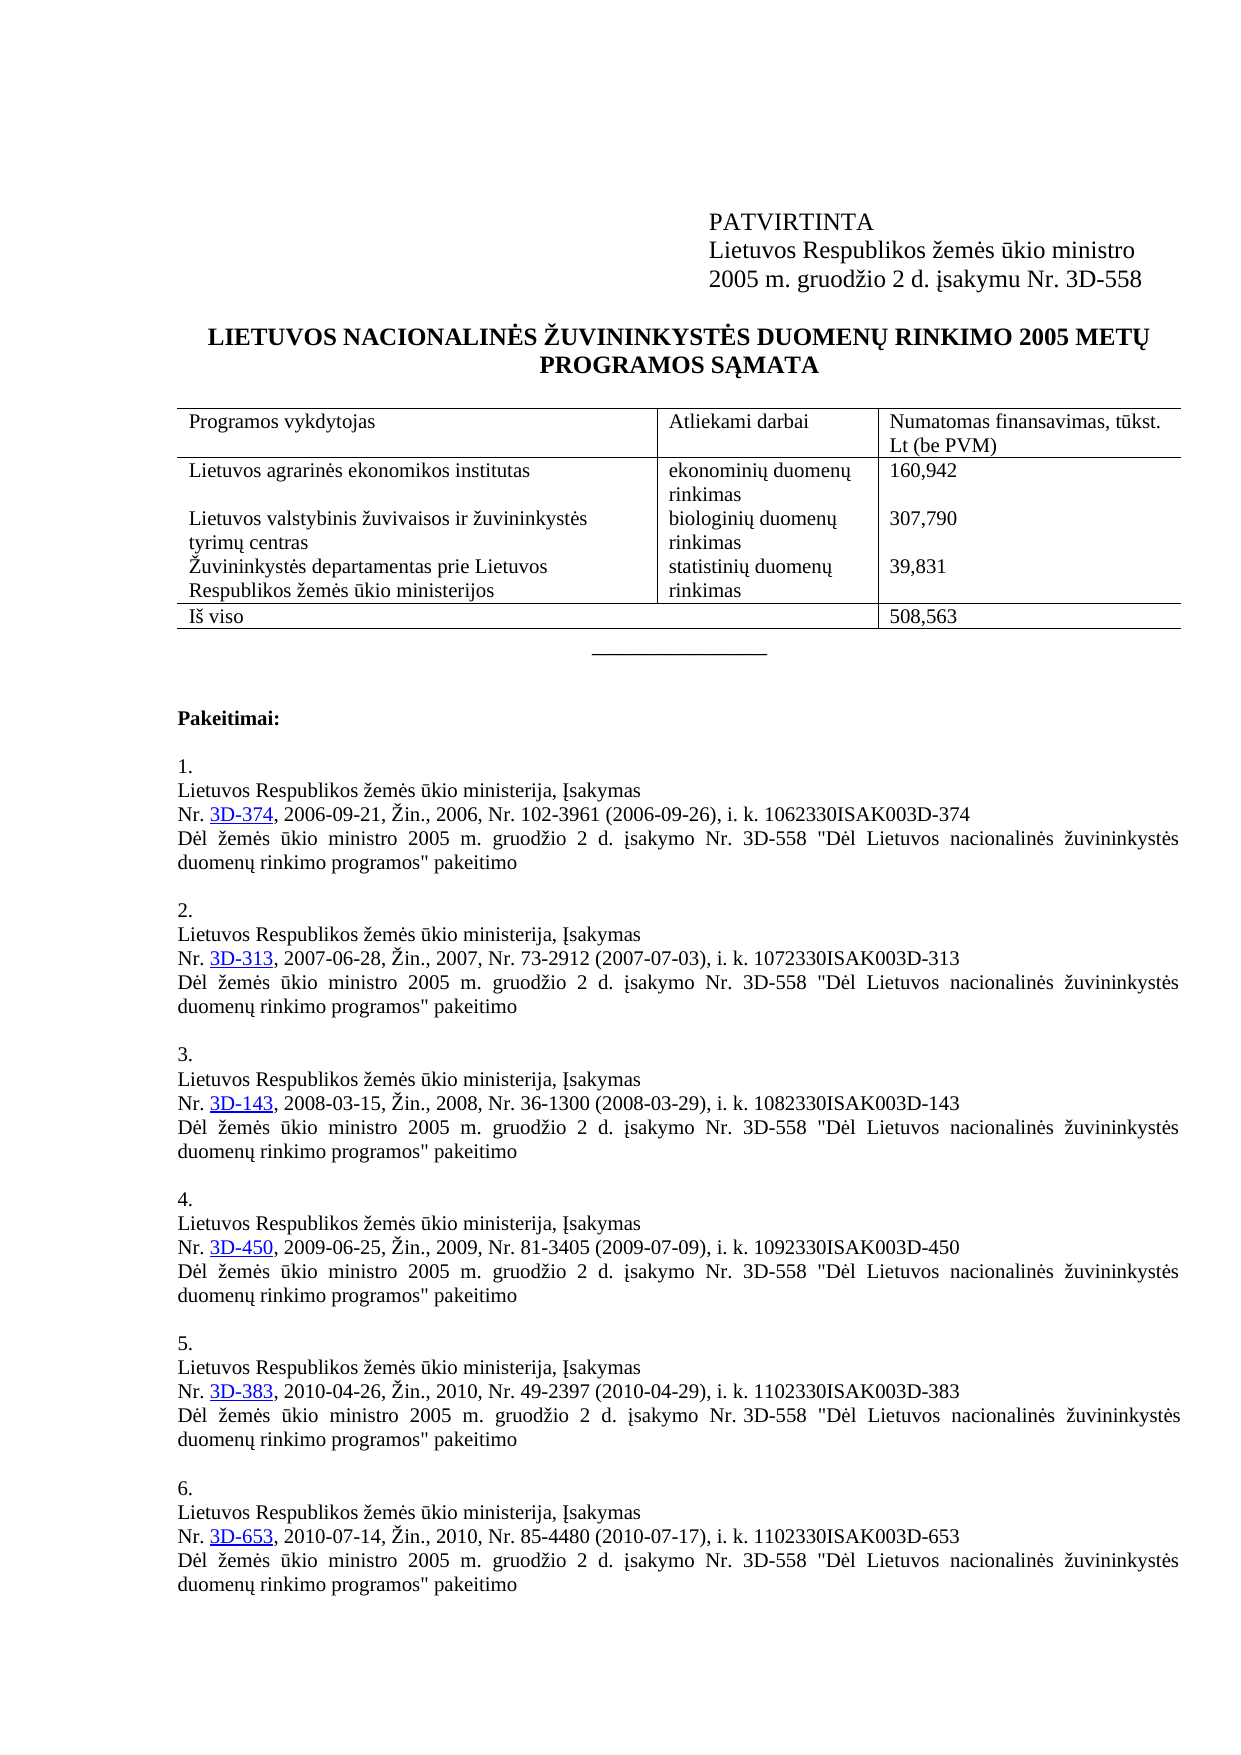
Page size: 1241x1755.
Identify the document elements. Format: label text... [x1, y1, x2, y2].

text Dėl žemės ūkio ministro 2005 m. gruodžio 2 d. įsakymo Nr. 3D-558 "Dėl Lietuvos nacionalinės žuvininkystės duomenų rinkimo programos" pakeitimo [177, 970, 1181, 1018]
table_cell Lietuvos valstybinis žuvivaisos ir žuvininkystės tyrimų centras [177, 506, 657, 554]
text 5. [177, 1331, 1181, 1355]
text Dėl žemės ūkio ministro 2005 m. gruodžio 2 d. įsakymo Nr. 3D-558 "Dėl Lietuvos nacionalinės žuvininkystės duomenų rinkimo programos" pakeitimo [177, 1259, 1181, 1307]
text Lietuvos Respublikos žemės ūkio ministerija, Įsakymas [177, 1499, 1181, 1524]
table_cell 508,563 [879, 604, 1181, 628]
table_cell 307,790 [879, 506, 1181, 554]
table_cell biologinių duomenų rinkimas [658, 506, 878, 554]
table_header Numatomas finansavimas, tūkst. Lt (be PVM) [879, 409, 1181, 457]
text Dėl žemės ūkio ministro 2005 m. gruodžio 2 d. įsakymo Nr. 3D-558 "Dėl Lietuvos nacionalinės žuvininkystės duomenų rinkimo programos" pakeitimo [177, 826, 1181, 874]
text Dėl žemės ūkio ministro 2005 m. gruodžio 2 d. įsakymo Nr. 3D-558 "Dėl Lietuvos nacionalinės žuvininkystės duomenų rinkimo programos" pakeitimo [177, 1403, 1181, 1451]
text 6. [177, 1476, 1181, 1499]
text Nr. 3D-653, 2010-07-14, Žin., 2010, Nr. 85-4480 (2010-07-17), i. k. 1102330ISAK003D-653 [177, 1524, 1181, 1548]
text 3. [177, 1042, 1181, 1066]
text Dėl žemės ūkio ministro 2005 m. gruodžio 2 d. įsakymo Nr. 3D-558 "Dėl Lietuvos nacionalinės žuvininkystės duomenų rinkimo programos" pakeitimo [177, 1548, 1181, 1596]
text PATVIRTINTA [177, 207, 1181, 235]
text Lietuvos Respublikos žemės ūkio ministerija, Įsakymas [177, 778, 1181, 802]
table_cell Lietuvos agrarinės ekonomikos institutas [177, 458, 657, 506]
table_header Programos vykdytojas [177, 409, 657, 457]
text Lietuvos Respublikos žemės ūkio ministerija, Įsakymas [177, 922, 1181, 946]
table_header Atliekami darbai [658, 409, 878, 457]
text Nr. 3D-450, 2009-06-25, Žin., 2009, Nr. 81-3405 (2009-07-09), i. k. 1092330ISAK003D-450 [177, 1235, 1181, 1259]
text 1. [177, 754, 1181, 778]
text Nr. 3D-143, 2008-03-15, Žin., 2008, Nr. 36-1300 (2008-03-29), i. k. 1082330ISAK003D-143 [177, 1091, 1181, 1114]
table_cell 39,831 [879, 554, 1181, 602]
table_cell statistinių duomenų rinkimas [658, 554, 878, 602]
text 2005 m. gruodžio 2 d. įsakymu Nr. 3D-558 [177, 264, 1181, 293]
text Lietuvos Respublikos žemės ūkio ministerija, Įsakymas [177, 1211, 1181, 1235]
text Nr. 3D-374, 2006-09-21, Žin., 2006, Nr. 102-3961 (2006-09-26), i. k. 1062330ISAK003D-374 [177, 802, 1181, 826]
table_cell ekonominių duomenų rinkimas [658, 458, 878, 506]
text Lietuvos Respublikos žemės ūkio ministerija, Įsakymas [177, 1355, 1181, 1379]
text 4. [177, 1187, 1181, 1211]
table_cell Iš viso [177, 604, 878, 628]
text ______________ [177, 629, 1181, 657]
text Pakeitimai: [177, 706, 1181, 729]
text Nr. 3D-313, 2007-06-28, Žin., 2007, Nr. 73-2912 (2007-07-03), i. k. 1072330ISAK003D-313 [177, 946, 1181, 970]
text Lietuvos Respublikos žemės ūkio ministro [177, 235, 1181, 264]
table_cell 160,942 [879, 458, 1181, 506]
text Lietuvos Respublikos žemės ūkio ministerija, Įsakymas [177, 1066, 1181, 1091]
text LIETUVOS NACIONALINĖS ŽUVININKYSTĖS DUOMENŲ RINKIMO 2005 METŲ PROGRAMOS SĄMATA [177, 322, 1181, 379]
text Nr. 3D-383, 2010-04-26, Žin., 2010, Nr. 49-2397 (2010-04-29), i. k. 1102330ISAK003D-383 [177, 1379, 1181, 1403]
table_cell Žuvininkystės departamentas prie Lietuvos Respublikos žemės ūkio ministerijos [177, 554, 657, 602]
text 2. [177, 898, 1181, 922]
text Dėl žemės ūkio ministro 2005 m. gruodžio 2 d. įsakymo Nr. 3D-558 "Dėl Lietuvos nacionalinės žuvininkystės duomenų rinkimo programos" pakeitimo [177, 1114, 1181, 1163]
